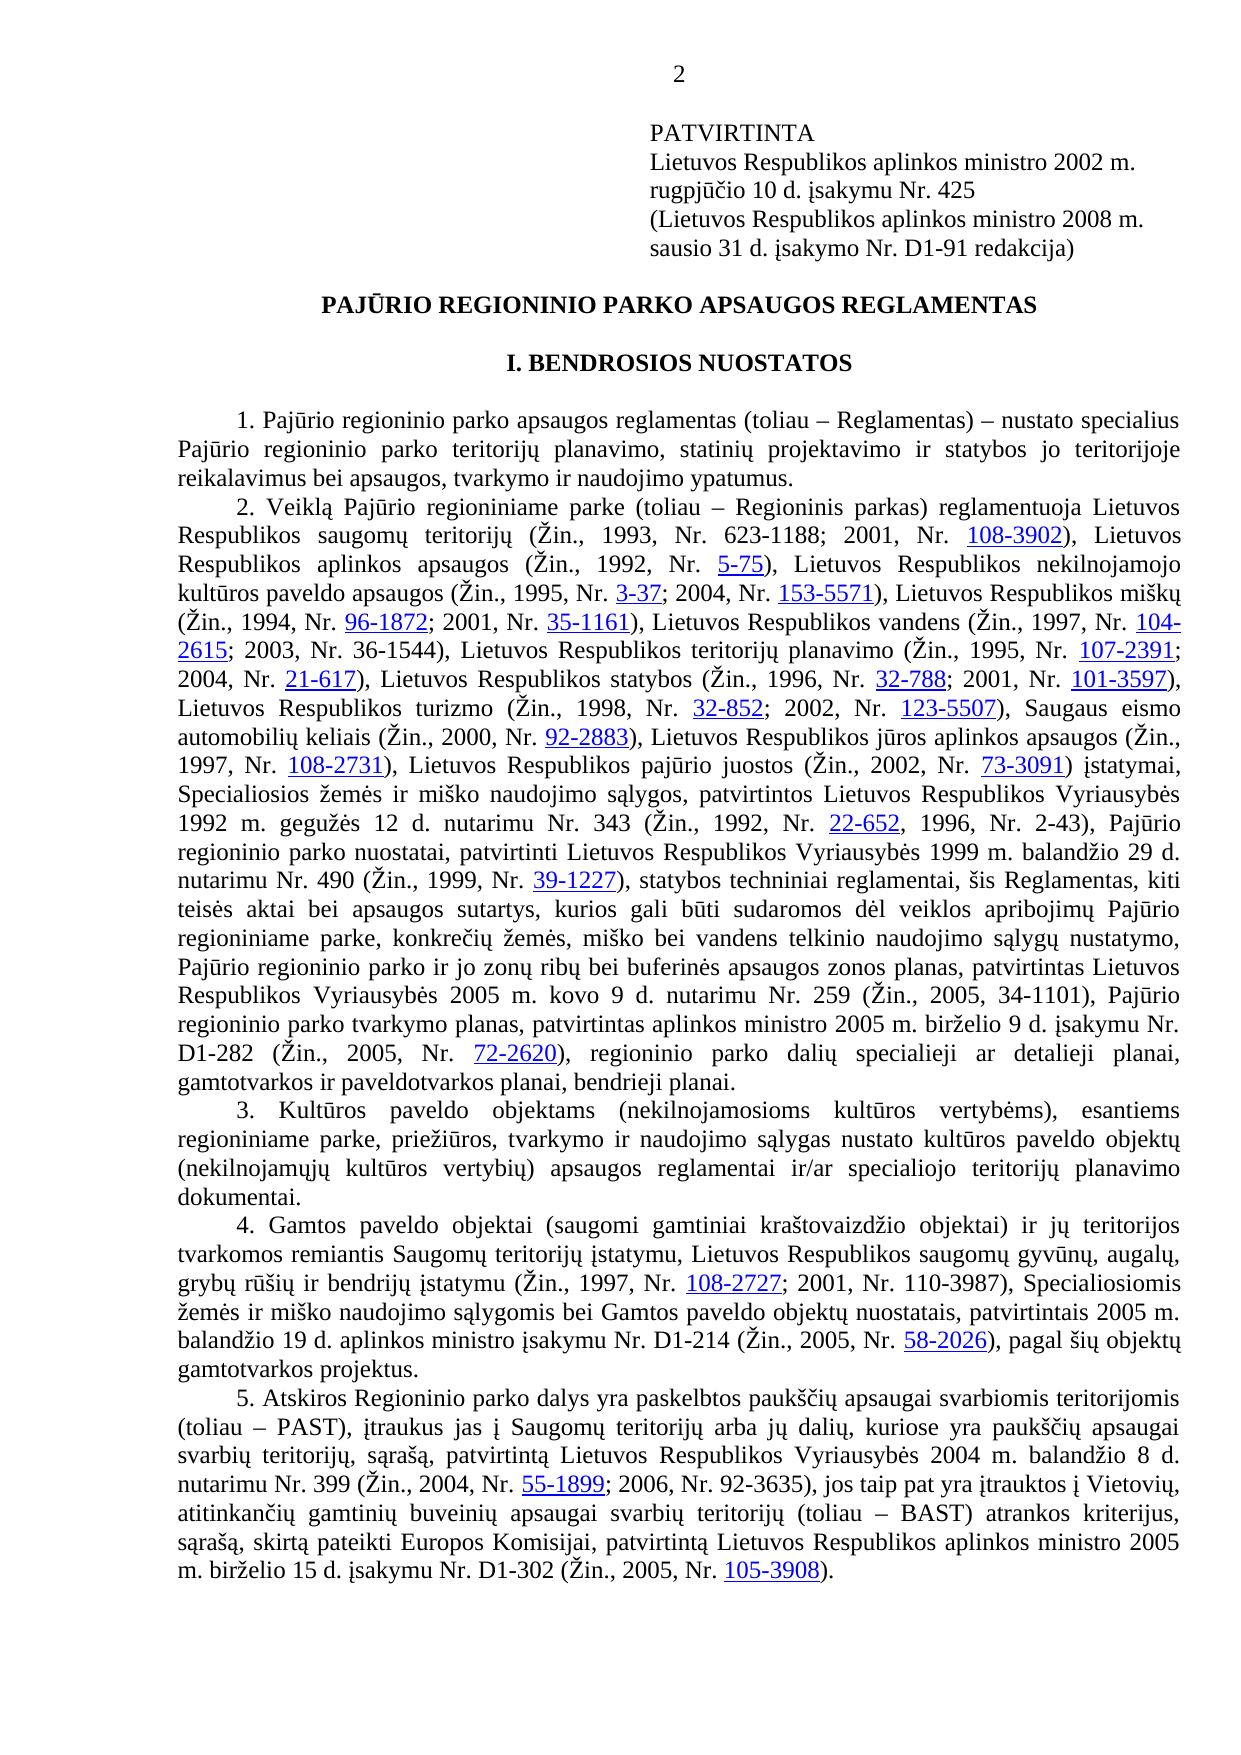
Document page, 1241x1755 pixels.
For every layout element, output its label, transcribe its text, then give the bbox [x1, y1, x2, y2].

text 3. Kultūros paveldo objektams (nekilnojamosioms kultūros vertybėms), esantiems regioniniame parke, priežiūros, tvarkymo ir naudojimo sąlygas nustato kultūros paveldo objektų (nekilnojamųjų kultūros vertybių) apsaugos reglamentai ir/ar specialiojo teritorijų planavimo dokumentai. [177, 1096, 1181, 1211]
text Lietuvos Respublikos aplinkos ministro 2002 m. rugpjūčio 10 d. įsakymu Nr. 425 [649, 147, 1181, 204]
text 1. Pajūrio regioninio parko apsaugos reglamentas (toliau – Reglamentas) – nustato specialius Pajūrio regioninio parko teritorijų planavimo, statinių projektavimo ir statybos jo teritorijoje reikalavimus bei apsaugos, tvarkymo ir naudojimo ypatumus. [177, 406, 1181, 492]
text 4. Gamtos paveldo objektai (saugomi gamtiniai kraštovaizdžio objektai) ir jų teritorijos tvarkomos remiantis Saugomų teritorijų įstatymu, Lietuvos Respublikos saugomų gyvūnų, augalų, grybų rūšių ir bendrijų įstatymu (Žin., 1997, Nr. 108-2727; 2001, Nr. 110-3987), Specialiosiomis žemės ir miško naudojimo sąlygomis bei Gamtos paveldo objektų nuostatais, patvirtintais 2005 m. balandžio 19 d. aplinkos ministro įsakymu Nr. D1-214 (Žin., 2005, Nr. 58-2026), pagal šių objektų gamtotvarkos projektus. [177, 1211, 1181, 1383]
text (Lietuvos Respublikos aplinkos ministro 2008 m. sausio 31 d. įsakymo Nr. D1-91 redakcija) [649, 204, 1181, 262]
text 5. Atskiros Regioninio parko dalys yra paskelbtos paukščių apsaugai svarbiomis teritorijomis (toliau – PAST), įtraukus jas į Saugomų teritorijų arba jų dalių, kuriose yra paukščių apsaugai svarbių teritorijų, sąrašą, patvirtintą Lietuvos Respublikos Vyriausybės 2004 m. balandžio 8 d. nutarimu Nr. 399 (Žin., 2004, Nr. 55-1899; 2006, Nr. 92-3635), jos taip pat yra įtrauktos į Vietovių, atitinkančių gamtinių buveinių apsaugai svarbių teritorijų (toliau – BAST) atrankos kriterijus, sąrašą, skirtą pateikti Europos Komisijai, patvirtintą Lietuvos Respublikos aplinkos ministro 2005 m. birželio 15 d. įsakymu Nr. D1-302 (Žin., 2005, Nr. 105-3908). [177, 1383, 1181, 1584]
text PAJŪRIO REGIONINIO PARKO APSAUGOS REGLAMENTAS [177, 291, 1181, 319]
text PATVIRTINTA [649, 118, 1181, 147]
text I. BENDROSIOS NUOSTATOS [177, 348, 1181, 377]
text 2. Veiklą Pajūrio regioniniame parke (toliau – Regioninis parkas) reglamentuoja Lietuvos Respublikos saugomų teritorijų (Žin., 1993, Nr. 623-1188; 2001, Nr. 108-3902), Lietuvos Respublikos aplinkos apsaugos (Žin., 1992, Nr. 5-75), Lietuvos Respublikos nekilnojamojo kultūros paveldo apsaugos (Žin., 1995, Nr. 3-37; 2004, Nr. 153-5571), Lietuvos Respublikos miškų (Žin., 1994, Nr. 96-1872; 2001, Nr. 35-1161), Lietuvos Respublikos vandens (Žin., 1997, Nr. 104-2615; 2003, Nr. 36-1544), Lietuvos Respublikos teritorijų planavimo (Žin., 1995, Nr. 107-2391; 2004, Nr. 21-617), Lietuvos Respublikos statybos (Žin., 1996, Nr. 32-788; 2001, Nr. 101-3597), Lietuvos Respublikos turizmo (Žin., 1998, Nr. 32-852; 2002, Nr. 123-5507), Saugaus eismo automobilių keliais (Žin., 2000, Nr. 92-2883), Lietuvos Respublikos jūros aplinkos apsaugos (Žin., 1997, Nr. 108-2731), Lietuvos Respublikos pajūrio juostos (Žin., 2002, Nr. 73-3091) įstatymai, Specialiosios žemės ir miško naudojimo sąlygos, patvirtintos Lietuvos Respublikos Vyriausybės 1992 m. gegužės 12 d. nutarimu Nr. 343 (Žin., 1992, Nr. 22-652, 1996, Nr. 2-43), Pajūrio regioninio parko nuostatai, patvirtinti Lietuvos Respublikos Vyriausybės 1999 m. balandžio 29 d. nutarimu Nr. 490 (Žin., 1999, Nr. 39-1227), statybos techniniai reglamentai, šis Reglamentas, kiti teisės aktai bei apsaugos sutartys, kurios gali būti sudaromos dėl veiklos apribojimų Pajūrio regioniniame parke, konkrečių žemės, miško bei vandens telkinio naudojimo sąlygų nustatymo, Pajūrio regioninio parko ir jo zonų ribų bei buferinės apsaugos zonos planas, patvirtintas Lietuvos Respublikos Vyriausybės 2005 m. kovo 9 d. nutarimu Nr. 259 (Žin., 2005, 34-1101), Pajūrio regioninio parko tvarkymo planas, patvirtintas aplinkos ministro 2005 m. birželio 9 d. įsakymu Nr. D1-282 (Žin., 2005, Nr. 72-2620), regioninio parko dalių specialieji ar detalieji planai, gamtotvarkos ir paveldotvarkos planai, bendrieji planai. [177, 492, 1181, 1096]
